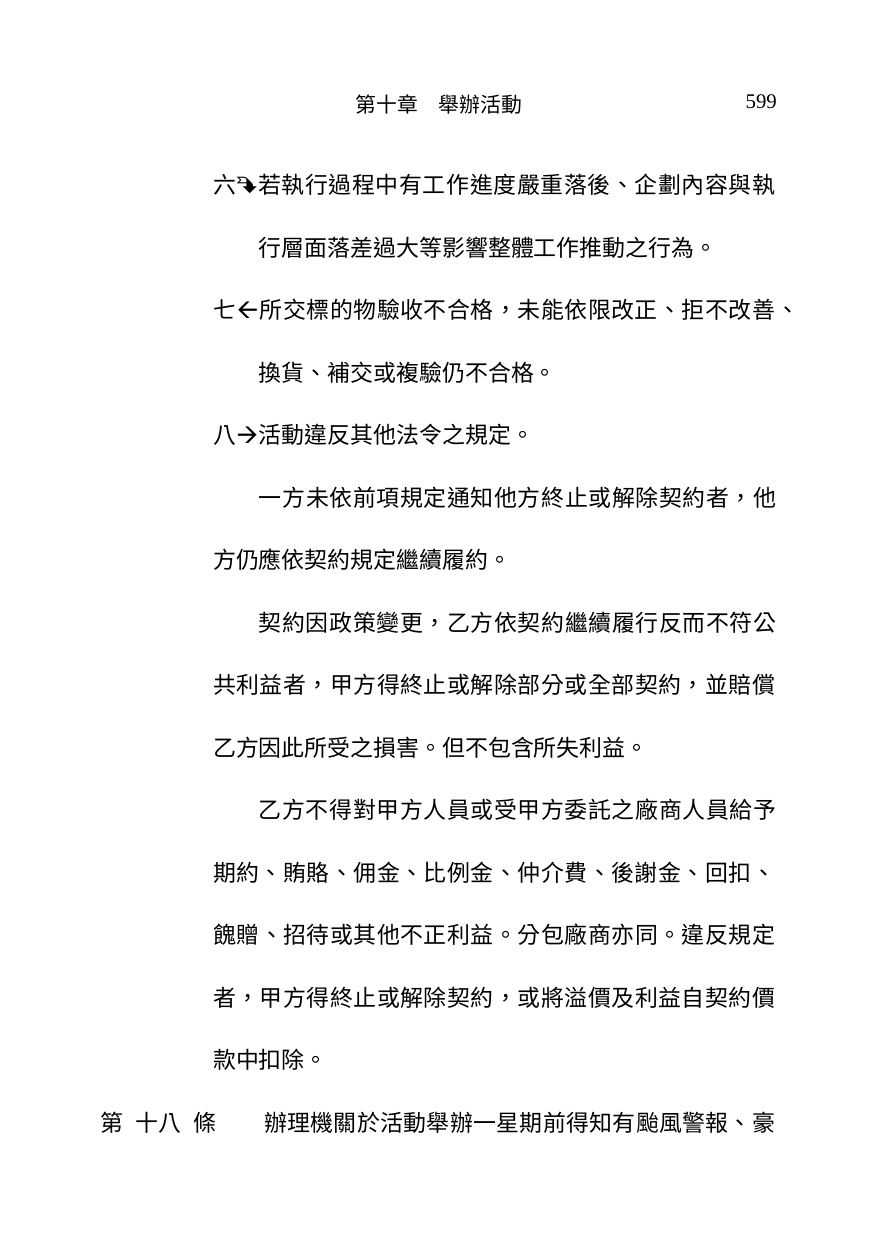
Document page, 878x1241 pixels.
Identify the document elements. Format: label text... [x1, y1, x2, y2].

text 八活動違反其他法令之規定。 [213, 392, 777, 454]
text 一方未依前項規定通知他方終止或解除契約者，他方仍應依契約規定繼續履約。 [213, 454, 777, 579]
text 契約因政策變更，乙方依契約繼續履行反而不符公共利益者，甲方得終止或解除部分或全部契約，並賠償乙方因此所受之損害。但不包含所失利益。 [213, 579, 777, 767]
text 七所交標的物驗收不合格，未能依限改正、拒不改善、換貨、補交或複驗仍不合格。 [213, 267, 777, 392]
text 乙方不得對甲方人員或受甲方委託之廠商人員給予期約、賄賂、佣金、比例金、仲介費、後謝金、回扣、餽贈、招待或其他不正利益。分包廠商亦同。違反規定者，甲方得終止或解除契約，或將溢價及利益自契約價款中扣除。 [213, 767, 777, 1079]
text 第 十八 條 辦理機關於活動舉辦一星期前得知有颱風警報、豪 [100, 1079, 777, 1142]
text 六若執行過程中有工作進度嚴重落後、企劃內容與執行層面落差過大等影響整體工作推動之行為。 [213, 142, 777, 267]
